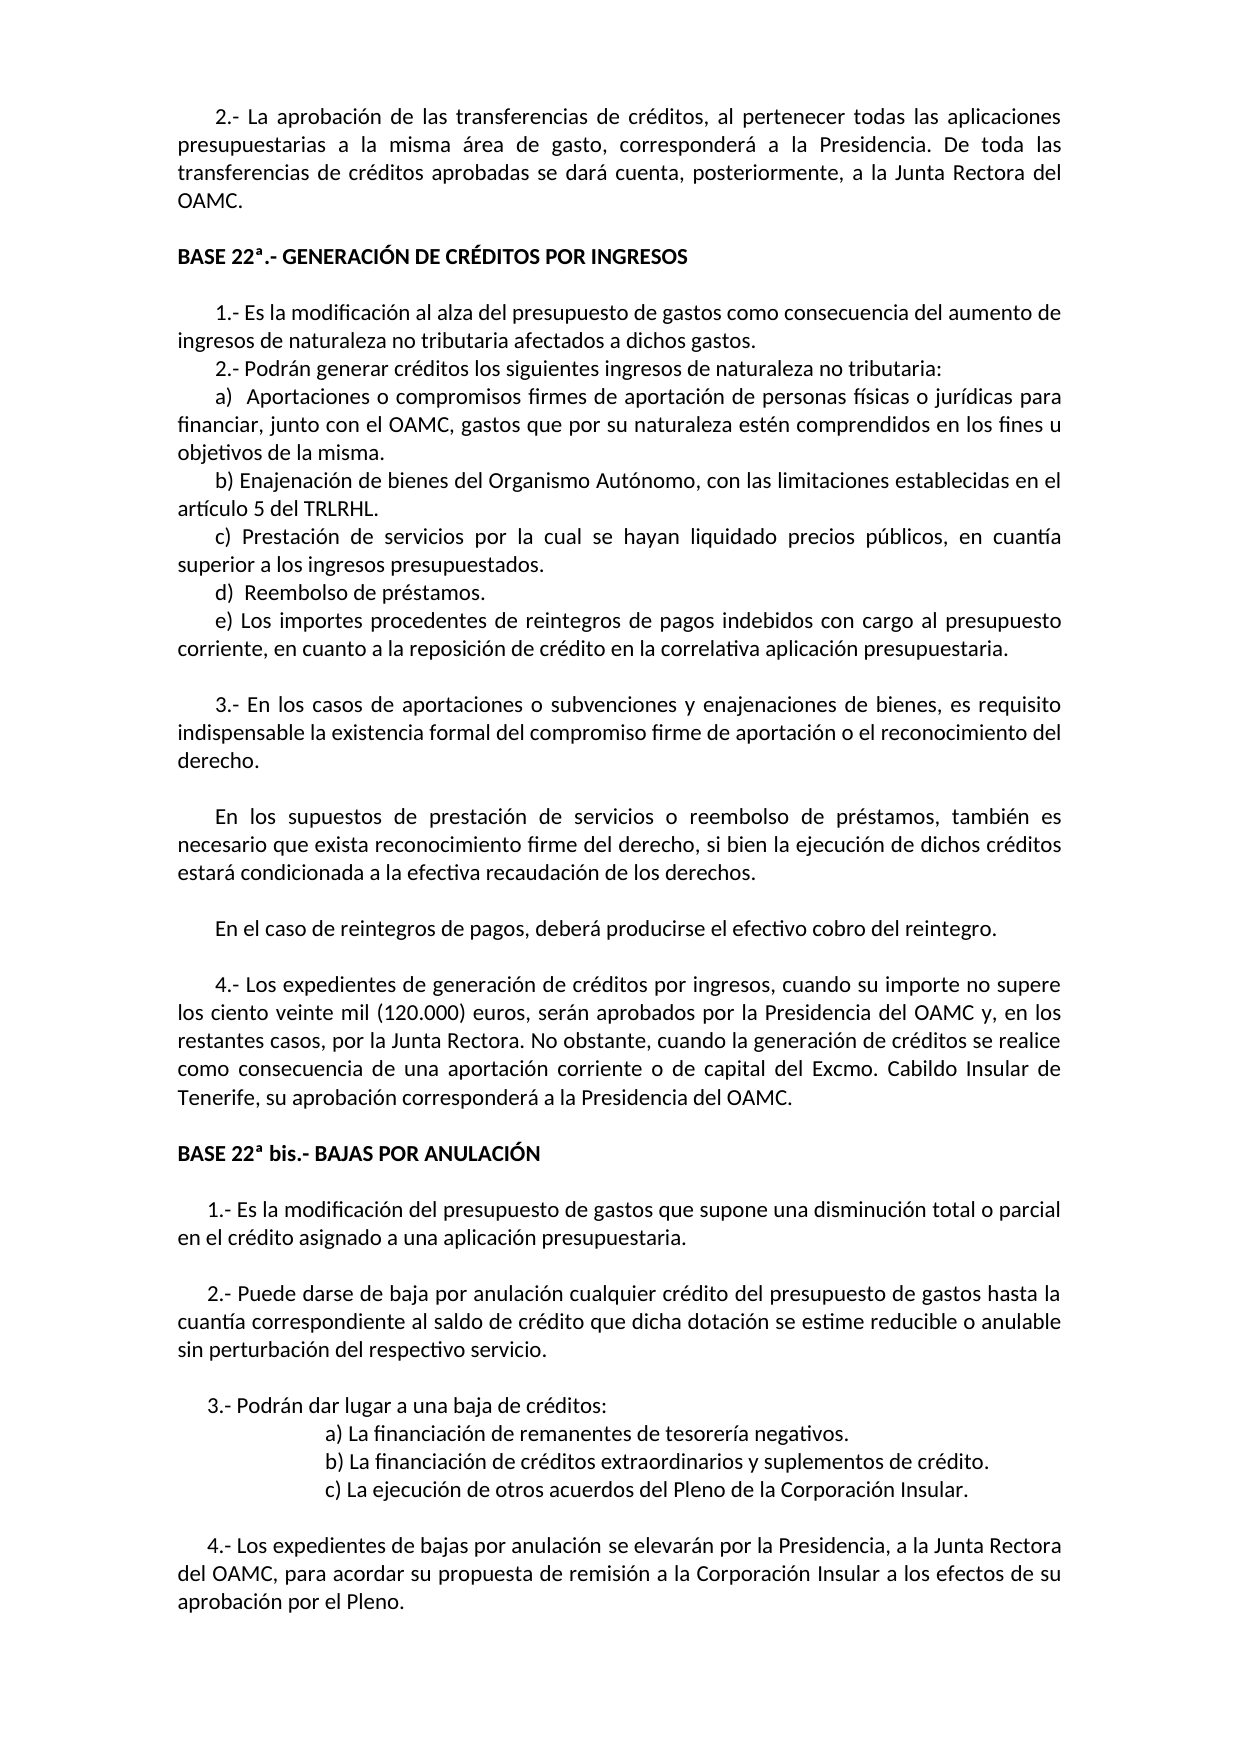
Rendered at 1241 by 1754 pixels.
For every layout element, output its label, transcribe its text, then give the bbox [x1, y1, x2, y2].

text 1.- Es la modificación al alza del presupuesto de gastos como consecuencia del aumento de ingresos de naturaleza no tributaria afectados a dichos gastos. [177, 298, 1063, 354]
text c) La ejecución de otros acuerdos del Pleno de la Corporación Insular. [325, 1475, 1063, 1503]
text 2.- La aprobación de las transferencias de créditos, al pertenecer todas las aplicaciones presupuestarias a la misma área de gasto, corresponderá a la Presidencia. De toda las transferencias de créditos aprobadas se dará cuenta, posteriormente, a la Junta Rectora del OAMC. [177, 102, 1063, 214]
text 4.- Los expedientes de generación de créditos por ingresos, cuando su importe no supere los ciento veinte mil (120.000) euros, serán aprobados por la Presidencia del OAMC y, en los restantes casos, por la Junta Rectora. No obstante, cuando la generación de créditos se realice como consecuencia de una aportación corriente o de capital del Excmo. Cabildo Insular de Tenerife, su aprobación corresponderá a la Presidencia del OAMC. [177, 971, 1063, 1111]
text c) Prestación de servicios por la cual se hayan liquidado precios públicos, en cuantía superior a los ingresos presupuestados. [177, 522, 1063, 578]
text 4.- Los expedientes de bajas por anulación se elevarán por la Presidencia, a la Junta Rectora del OAMC, para acordar su propuesta de remisión a la Corporación Insular a los efectos de su aprobación por el Pleno. [177, 1531, 1063, 1615]
text BASE 22ª bis.- BAJAS POR ANULACIÓN [177, 1139, 1063, 1167]
text En los supuestos de prestación de servicios o reembolso de préstamos, también es necesario que exista reconocimiento firme del derecho, si bien la ejecución de dichos créditos estará condicionada a la efectiva recaudación de los derechos. [177, 802, 1063, 886]
text 1.- Es la modificación del presupuesto de gastos que supone una disminución total o parcial en el crédito asignado a una aplicación presupuestaria. [177, 1195, 1063, 1251]
text b) Enajenación de bienes del Organismo Autónomo, con las limitaciones establecidas en el artículo 5 del TRLRHL. [177, 466, 1063, 522]
text a) La financiación de remanentes de tesorería negativos. [325, 1419, 1063, 1447]
text 3.- Podrán dar lugar a una baja de créditos: [177, 1391, 1063, 1419]
subtitle BASE 22ª.- GENERACIÓN DE CRÉDITOS POR INGRESOS [177, 242, 1063, 270]
text d) Reembolso de préstamos. [177, 578, 1063, 606]
text a) Aportaciones o compromisos firmes de aportación de personas físicas o jurídicas para financiar, junto con el OAMC, gastos que por su naturaleza estén comprendidos en los fines u objetivos de la misma. [177, 382, 1063, 466]
text 2.- Podrán generar créditos los siguientes ingresos de naturaleza no tributaria: [177, 354, 1063, 382]
text e) Los importes procedentes de reintegros de pagos indebidos con cargo al presupuesto corriente, en cuanto a la reposición de crédito en la correlativa aplicación presupuestaria. [177, 606, 1063, 662]
text En el caso de reintegros de pagos, deberá producirse el efectivo cobro del reintegro. [177, 914, 1063, 942]
text 3.- En los casos de aportaciones o subvenciones y enajenaciones de bienes, es requisito indispensable la existencia formal del compromiso firme de aportación o el reconocimiento del derecho. [177, 690, 1063, 774]
text 2.- Puede darse de baja por anulación cualquier crédito del presupuesto de gastos hasta la cuantía correspondiente al saldo de crédito que dicha dotación se estime reducible o anulable sin perturbación del respectivo servicio. [177, 1279, 1063, 1363]
text b) La financiación de créditos extraordinarios y suplementos de crédito. [325, 1447, 1063, 1475]
